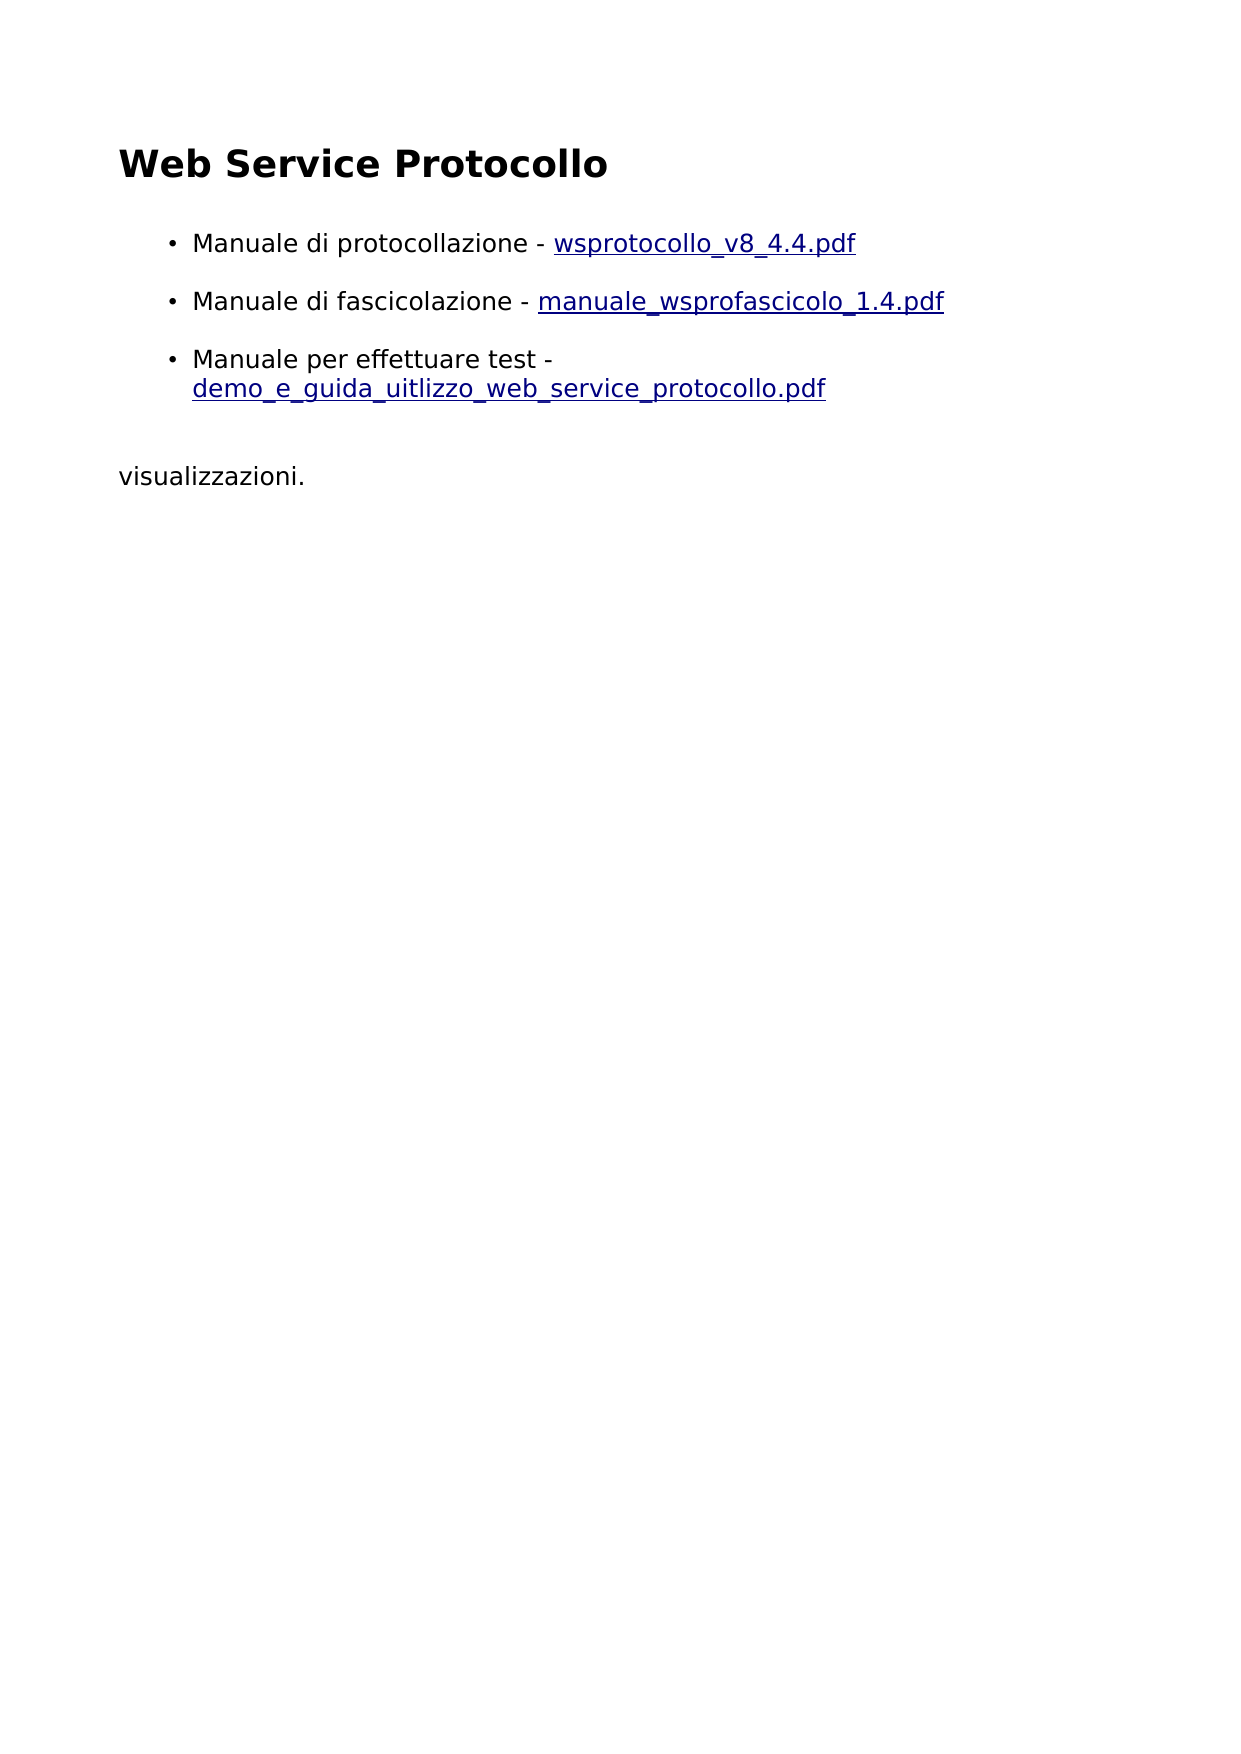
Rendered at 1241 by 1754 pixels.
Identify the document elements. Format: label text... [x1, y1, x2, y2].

list Manuale di protocollazione - wsprotocollo_v8_4.4.pdf [177, 229, 1122, 287]
list Manuale per effettuare test - demo_e_guida_uitlizzo_web_service_protocollo.pdf [177, 345, 1122, 433]
list Manuale di fascicolazione - manuale_wsprofascicolo_1.4.pdf [177, 287, 1122, 345]
text visualizzazioni. [118, 462, 1122, 492]
subtitle Web Service Protocollo [118, 143, 1122, 187]
